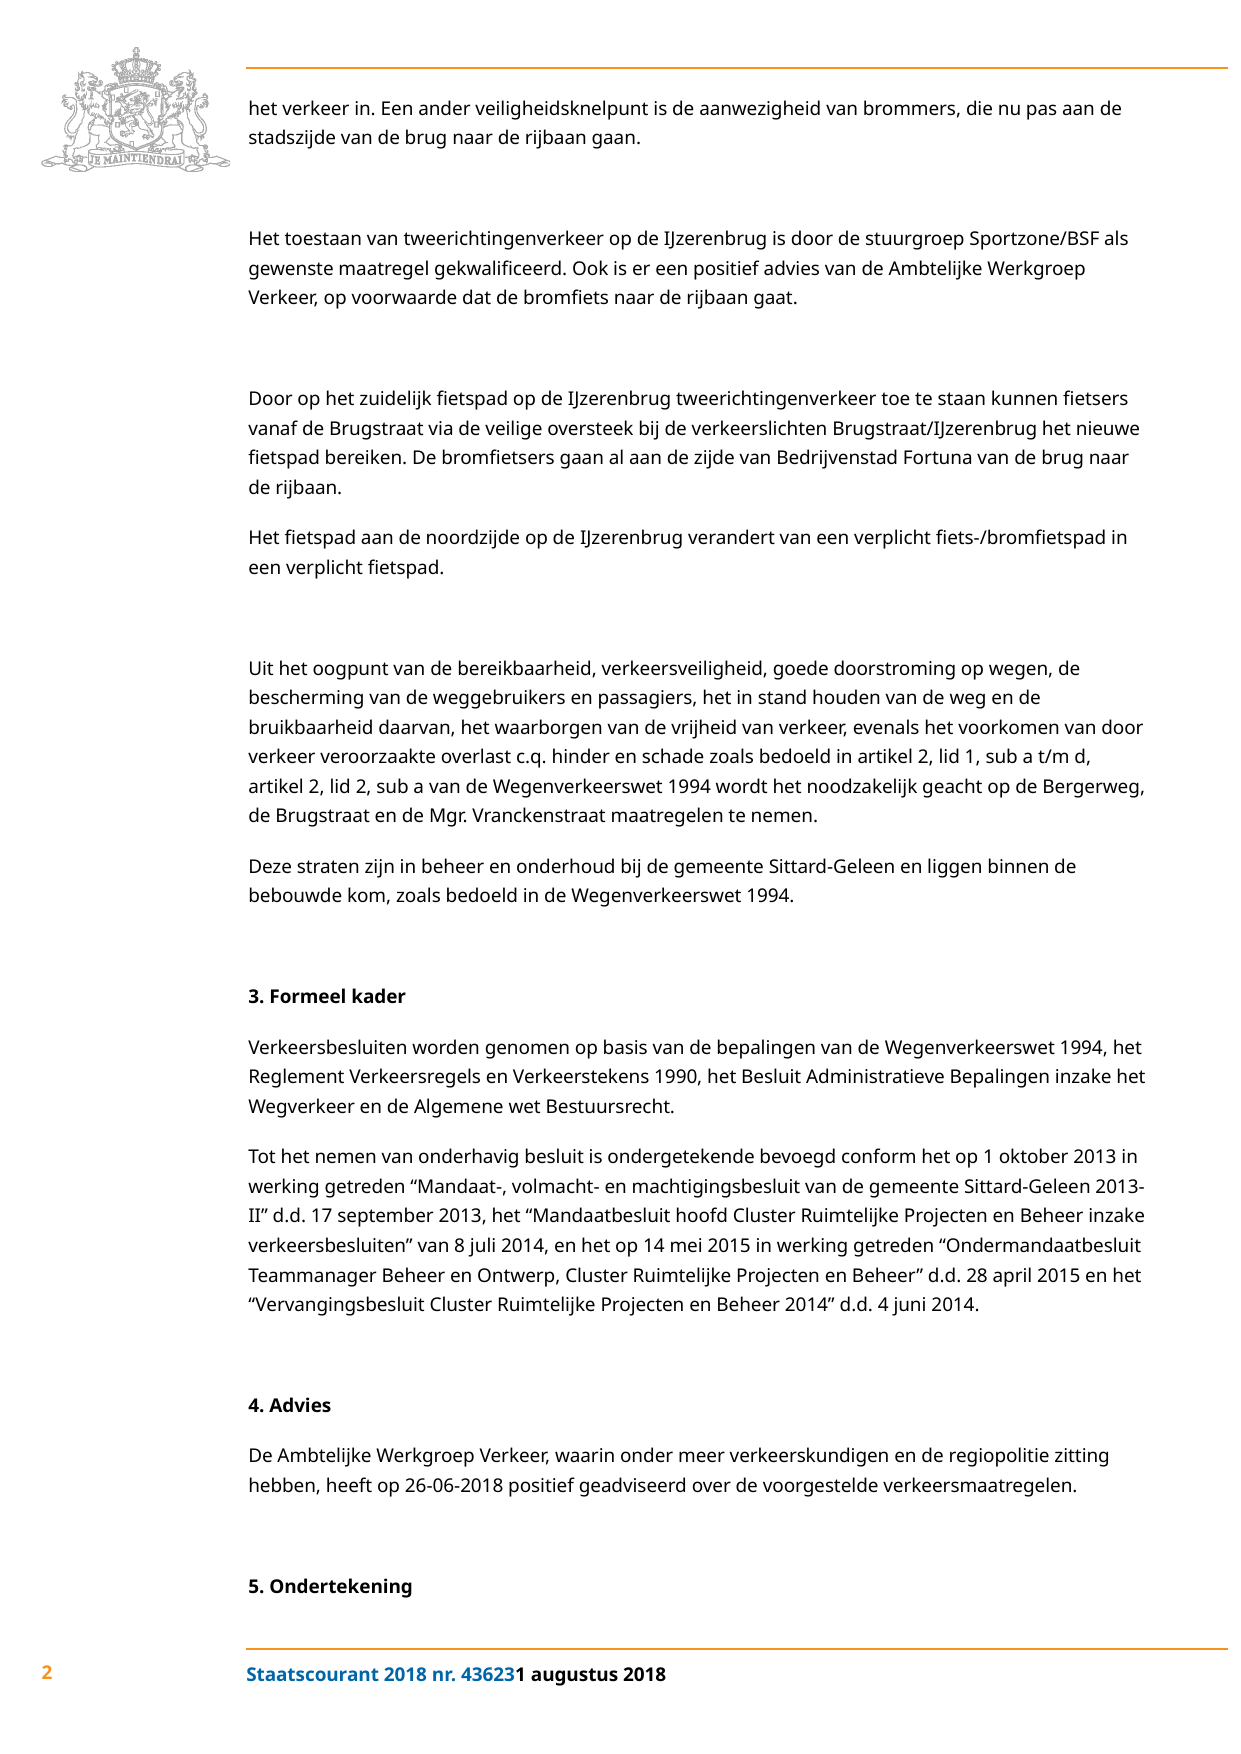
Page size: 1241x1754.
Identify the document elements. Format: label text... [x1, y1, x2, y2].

text 5. Ondertekening [248, 1573, 1152, 1599]
text Door op het zuidelijk fietspad op de IJzerenbrug tweerichtingenverkeer toe te staan kunnen fietsers vanaf de Brugstraat via de veilige oversteek bij de verkeerslichten Brugstraat/IJzerenbrug het nieuwe fietspad bereiken. De bromfietsers gaan al aan de zijde van Bedrijvenstad Fortuna van de brug naar de rijbaan. [248, 385, 1152, 500]
text 3. Formeel kader [248, 983, 1152, 1009]
text Verkeersbesluiten worden genomen op basis van de bepalingen van de Wegenverkeerswet 1994, het Reglement Verkeersregels en Verkeerstekens 1990, het Besluit Administratieve Bepalingen inzake het Wegverkeer en de Algemene wet Bestuursrecht. [248, 1034, 1152, 1119]
text Uit het oogpunt van de bereikbaarheid, verkeersveiligheid, goede doorstroming op wegen, de bescherming van de weggebruikers en passagiers, het in stand houden van de weg en de bruikbaarheid daarvan, het waarborgen van de vrijheid van verkeer, evenals het voorkomen van door verkeer veroorzaakte overlast c.q. hinder en schade zoals bedoeld in artikel 2, lid 1, sub a t/m d, artikel 2, lid 2, sub a van de Wegenverkeerswet 1994 wordt het noodzakelijk geacht op de Bergerweg, de Brugstraat en de Mgr. Vranckenstraat maatregelen te nemen. [248, 655, 1152, 828]
text Deze straten zijn in beheer en onderhoud bij de gemeente Sittard-Geleen en liggen binnen de bebouwde kom, zoals bedoeld in de Wegenverkeerswet 1994. [248, 853, 1152, 908]
text het verkeer in. Een ander veiligheidsknelpunt is de aanwezigheid van brommers, die nu pas aan de stadszijde van de brug naar de rijbaan gaan. [248, 95, 1152, 150]
text De Ambtelijke Werkgroep Verkeer, waarin onder meer verkeerskundigen en de regiopolitie zitting hebben, heeft op 26-06-2018 positief geadviseerd over de voorgestelde verkeersmaatregelen. [248, 1443, 1152, 1498]
text Het toestaan van tweerichtingenverkeer op de IJzerenbrug is door de stuurgroep Sportzone/BSF als gewenste maatregel gekwalificeerd. Ook is er een positief advies van de Ambtelijke Werkgroep Verkeer, op voorwaarde dat de bromfiets naar de rijbaan gaat. [248, 225, 1152, 310]
text Tot het nemen van onderhavig besluit is ondergetekende bevoegd conform het op 1 oktober 2013 in werking getreden “Mandaat-, volmacht- en machtigingsbesluit van de gemeente Sittard-Geleen 2013-II” d.d. 17 september 2013, het “Mandaatbesluit hoofd Cluster Ruimtelijke Projecten en Beheer inzake verkeersbesluiten” van 8 juli 2014, en het op 14 mei 2015 in werking getreden “Ondermandaatbesluit Teammanager Beheer en Ontwerp, Cluster Ruimtelijke Projecten en Beheer” d.d. 28 april 2015 en het “Vervangingsbesluit Cluster Ruimtelijke Projecten en Beheer 2014” d.d. 4 juni 2014. [248, 1143, 1152, 1317]
text Het fietspad aan de noordzijde op de IJzerenbrug verandert van een verplicht fiets-/bromfietspad in een verplicht fietspad. [248, 524, 1152, 580]
text 4. Advies [248, 1392, 1152, 1418]
picture [41, 47, 231, 172]
